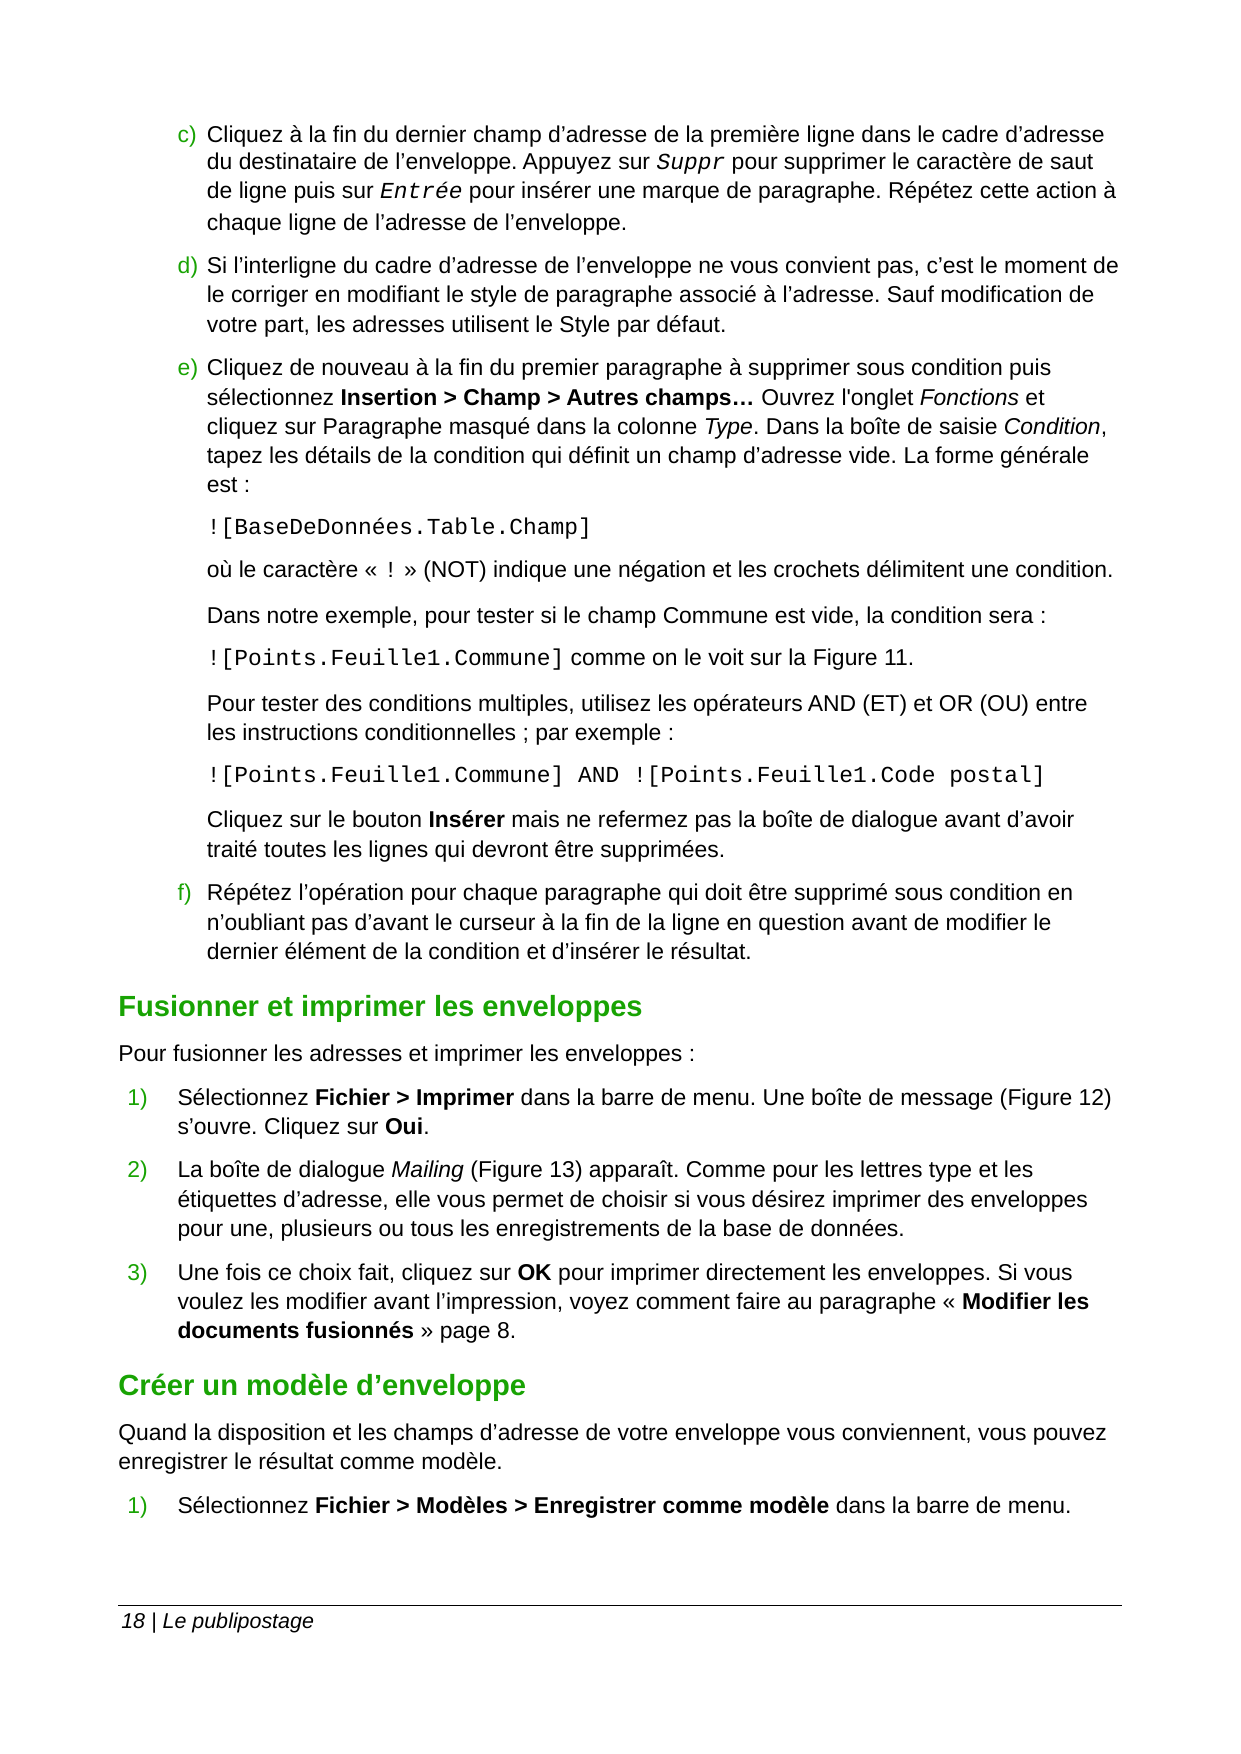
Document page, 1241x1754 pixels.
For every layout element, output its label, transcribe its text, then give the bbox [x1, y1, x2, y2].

list Sélectionnez Fichier > Modèles > Enregistrer comme modèle dans la barre de menu. [148, 1489, 1122, 1518]
list Cliquez sur le bouton Insérer mais ne refermez pas la boîte de dialogue avant d’avoir traité toutes les lignes qui devront être supprimées. [171, 803, 1122, 862]
list ![Points.Feuille1.Commune] AND ![Points.Feuille1.Code postal] [177, 760, 1122, 789]
list Cliquez de nouveau à la fin du premier paragraphe à supprimer sous condition puis sélectionnez Insertion > Champ > Autres champs… Ouvrez l'onglet Fonctions et cliquez sur Paragraphe masqué dans la colonne Type. Dans la boîte de saisie Condition, tapez les détails de la condition qui définit un champ d’adresse vide. La forme générale est : [171, 351, 1122, 497]
list ![BaseDeDonnées.Table.Champ] [177, 512, 1122, 541]
text Pour fusionner les adresses et imprimer les enveloppes : [118, 1037, 1122, 1066]
list Une fois ce choix fait, cliquez sur OK pour imprimer directement les enveloppes. Si vous voulez les modifier avant l’impression, voyez comment faire au paragraphe « Modifier les documents fusionnés » page 8. [148, 1256, 1122, 1343]
list La boîte de dialogue Mailing (Figure 13) apparaît. Comme pour les lettres type et les étiquettes d’adresse, elle vous permet de choisir si vous désirez imprimer des enveloppes pour une, plusieurs ou tous les enregistrements de la base de données. [148, 1153, 1122, 1241]
list Dans notre exemple, pour tester si le champ Commune est vide, la condition sera : [171, 599, 1122, 628]
list Répétez l’opération pour chaque paragraphe qui doit être supprimé sous condition en n’oubliant pas d’avant le curseur à la fin de la ligne en question avant de modifier le dernier élément de la condition et d’insérer le résultat. [171, 876, 1122, 964]
list ![Points.Feuille1.Commune] comme on le voit sur la Figure 11. [177, 643, 1122, 672]
text Quand la disposition et les champs d’adresse de votre enveloppe vous conviennent, vous pouvez enregistrer le résultat comme modèle. [118, 1416, 1122, 1474]
list Si l’interligne du cadre d’adresse de l’enveloppe ne vous convient pas, c’est le moment de le corriger en modifiant le style de paragraphe associé à l’adresse. Sauf modification de votre part, les adresses utilisent le Style par défaut. [171, 249, 1122, 337]
list Sélectionnez Fichier > Imprimer dans la barre de menu. Une boîte de message (Figure 12) s’ouvre. Cliquez sur Oui. [148, 1081, 1122, 1139]
subtitle Fusionner et imprimer les enveloppes [118, 993, 1122, 1022]
list Cliquez à la fin du dernier champ d’adresse de la première ligne dans le cadre d’adresse du destinataire de l’enveloppe. Appuyez sur Suppr pour supprimer le caractère de saut de ligne puis sur Entrée pour insérer une marque de paragraphe. Répétez cette action à chaque ligne de l’adresse de l’enveloppe. [171, 118, 1122, 235]
subtitle Créer un modèle d’enveloppe [118, 1372, 1122, 1401]
list où le caractère « ! » (NOT) indique une négation et les crochets délimitent une condition. [171, 556, 1122, 585]
list Pour tester des conditions multiples, utilisez les opérateurs AND (ET) et OR (OU) entre les instructions conditionnelles ; par exemple : [171, 687, 1122, 745]
